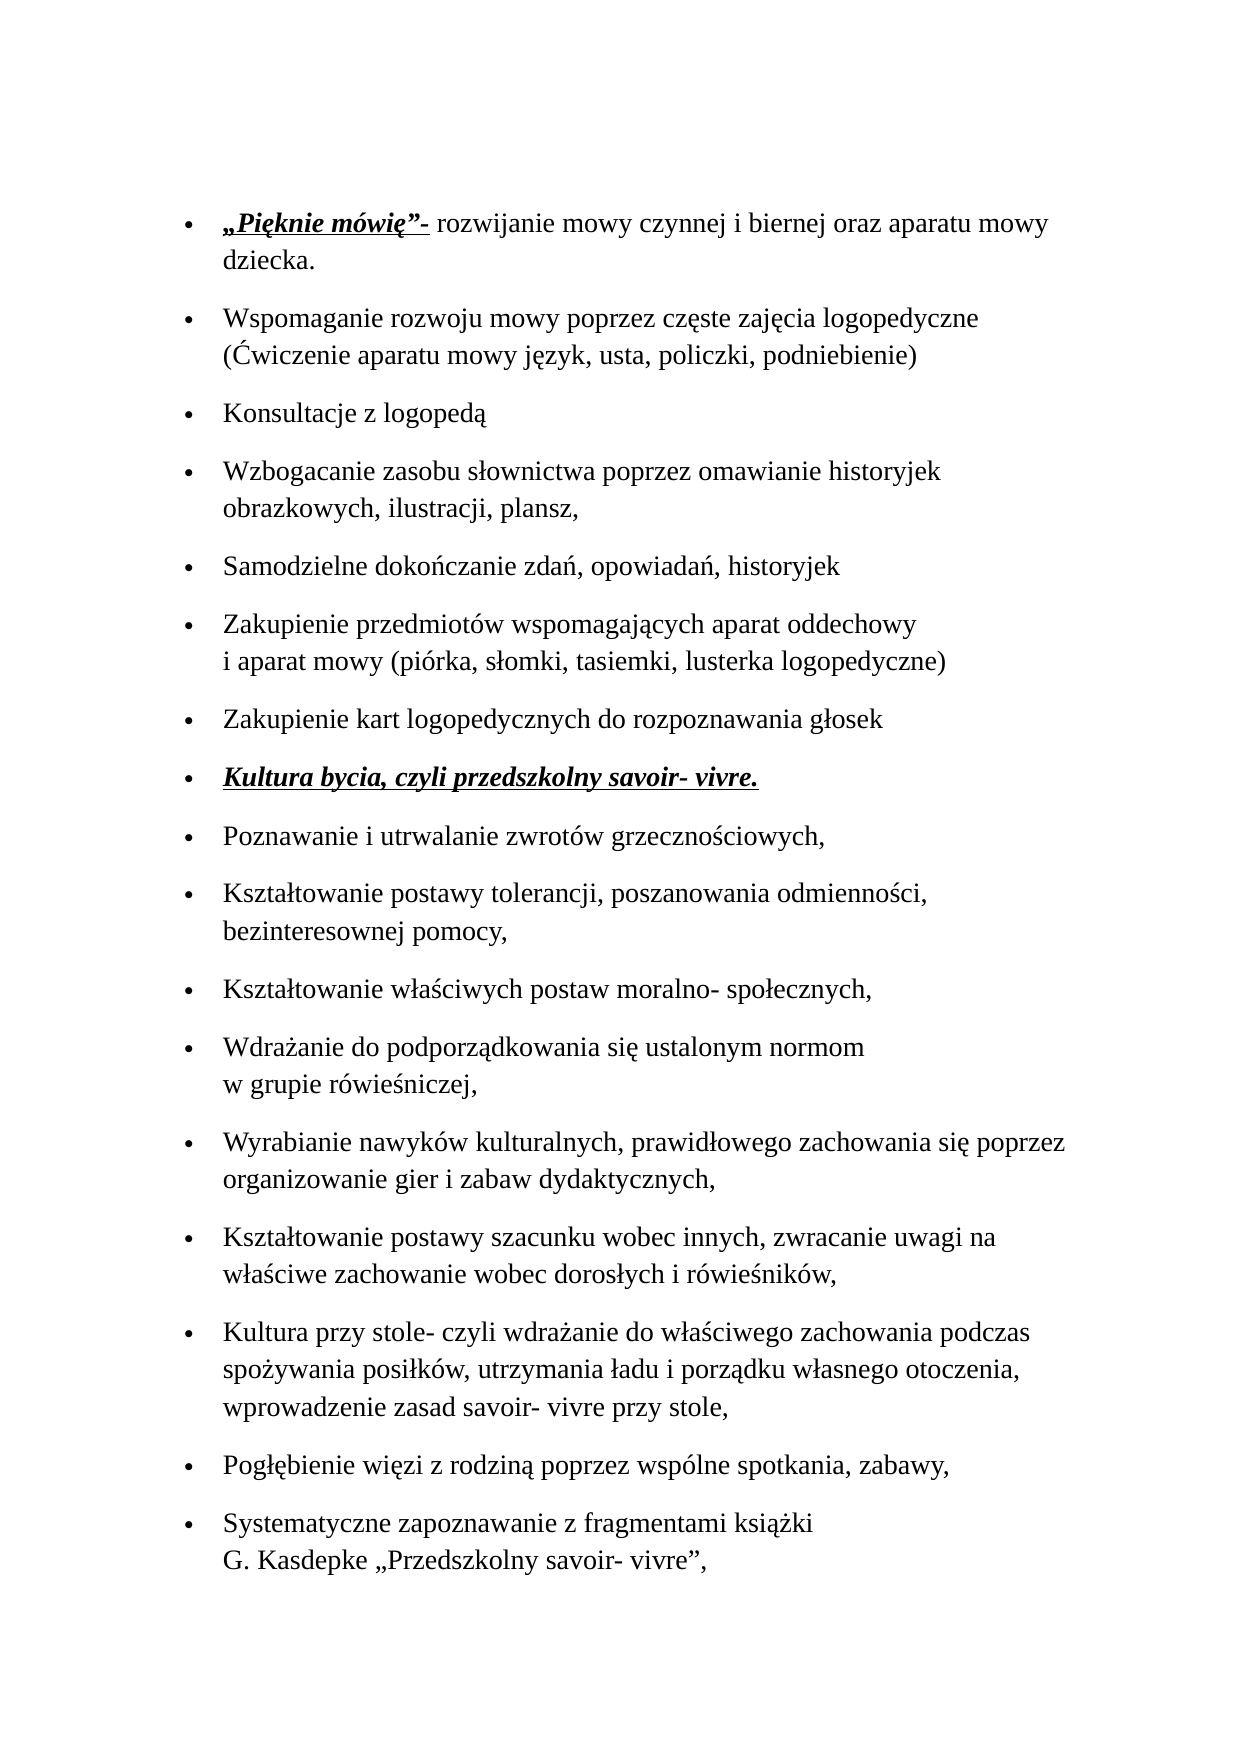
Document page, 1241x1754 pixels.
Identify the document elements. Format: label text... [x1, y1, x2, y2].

list Wzbogacanie zasobu słownictwa poprzez omawianie historyjek obrazkowych, ilustracji, plansz, [185, 454, 1093, 524]
list Zakupienie kart logopedycznych do rozpoznawania głosek [185, 702, 1093, 735]
list Kształtowanie postawy tolerancji, poszanowania odmienności, bezinteresownej pomocy, [185, 877, 1093, 946]
list Konsultacje z logopedą [185, 396, 1093, 428]
list Zakupienie przedmiotów wspomagających aparat oddechowy i aparat mowy (piórka, słomki, tasiemki, lusterka logopedyczne) [185, 607, 1093, 677]
list Kultura przy stole- czyli wdrażanie do właściwego zachowania podczas spożywania posiłków, utrzymania ładu i porządku własnego otoczenia, wprowadzenie zasad savoir- vivre przy stole, [185, 1315, 1093, 1422]
list Samodzielne dokończanie zdań, opowiadań, historyjek [185, 549, 1093, 582]
list Pogłębienie więzi z rodziną poprzez wspólne spotkania, zabawy, [185, 1448, 1093, 1480]
list Wspomaganie rozwoju mowy poprzez częste zajęcia logopedyczne (Ćwiczenie aparatu mowy język, usta, policzki, podniebienie) [185, 301, 1093, 370]
list „Pięknie mówię”- rozwijanie mowy czynnej i biernej oraz aparatu mowy dziecka. [185, 206, 1093, 275]
list Kształtowanie postawy szacunku wobec innych, zwracanie uwagi na właściwe zachowanie wobec dorosłych i rówieśników, [185, 1220, 1093, 1290]
list Kształtowanie właściwych postaw moralno- społecznych, [185, 972, 1093, 1004]
list Kultura bycia, czyli przedszkolny savoir- vivre. [185, 761, 1093, 793]
list Wdrażanie do podporządkowania się ustalonym normom w grupie rówieśniczej, [185, 1030, 1093, 1099]
list Poznawanie i utrwalanie zwrotów grzecznościowych, [185, 818, 1093, 851]
list Systematyczne zapoznawanie z fragmentami książki G. Kasdepke „Przedszkolny savoir- vivre”, [185, 1506, 1093, 1575]
list Wyrabianie nawyków kulturalnych, prawidłowego zachowania się poprzez organizowanie gier i zabaw dydaktycznych, [185, 1125, 1093, 1194]
